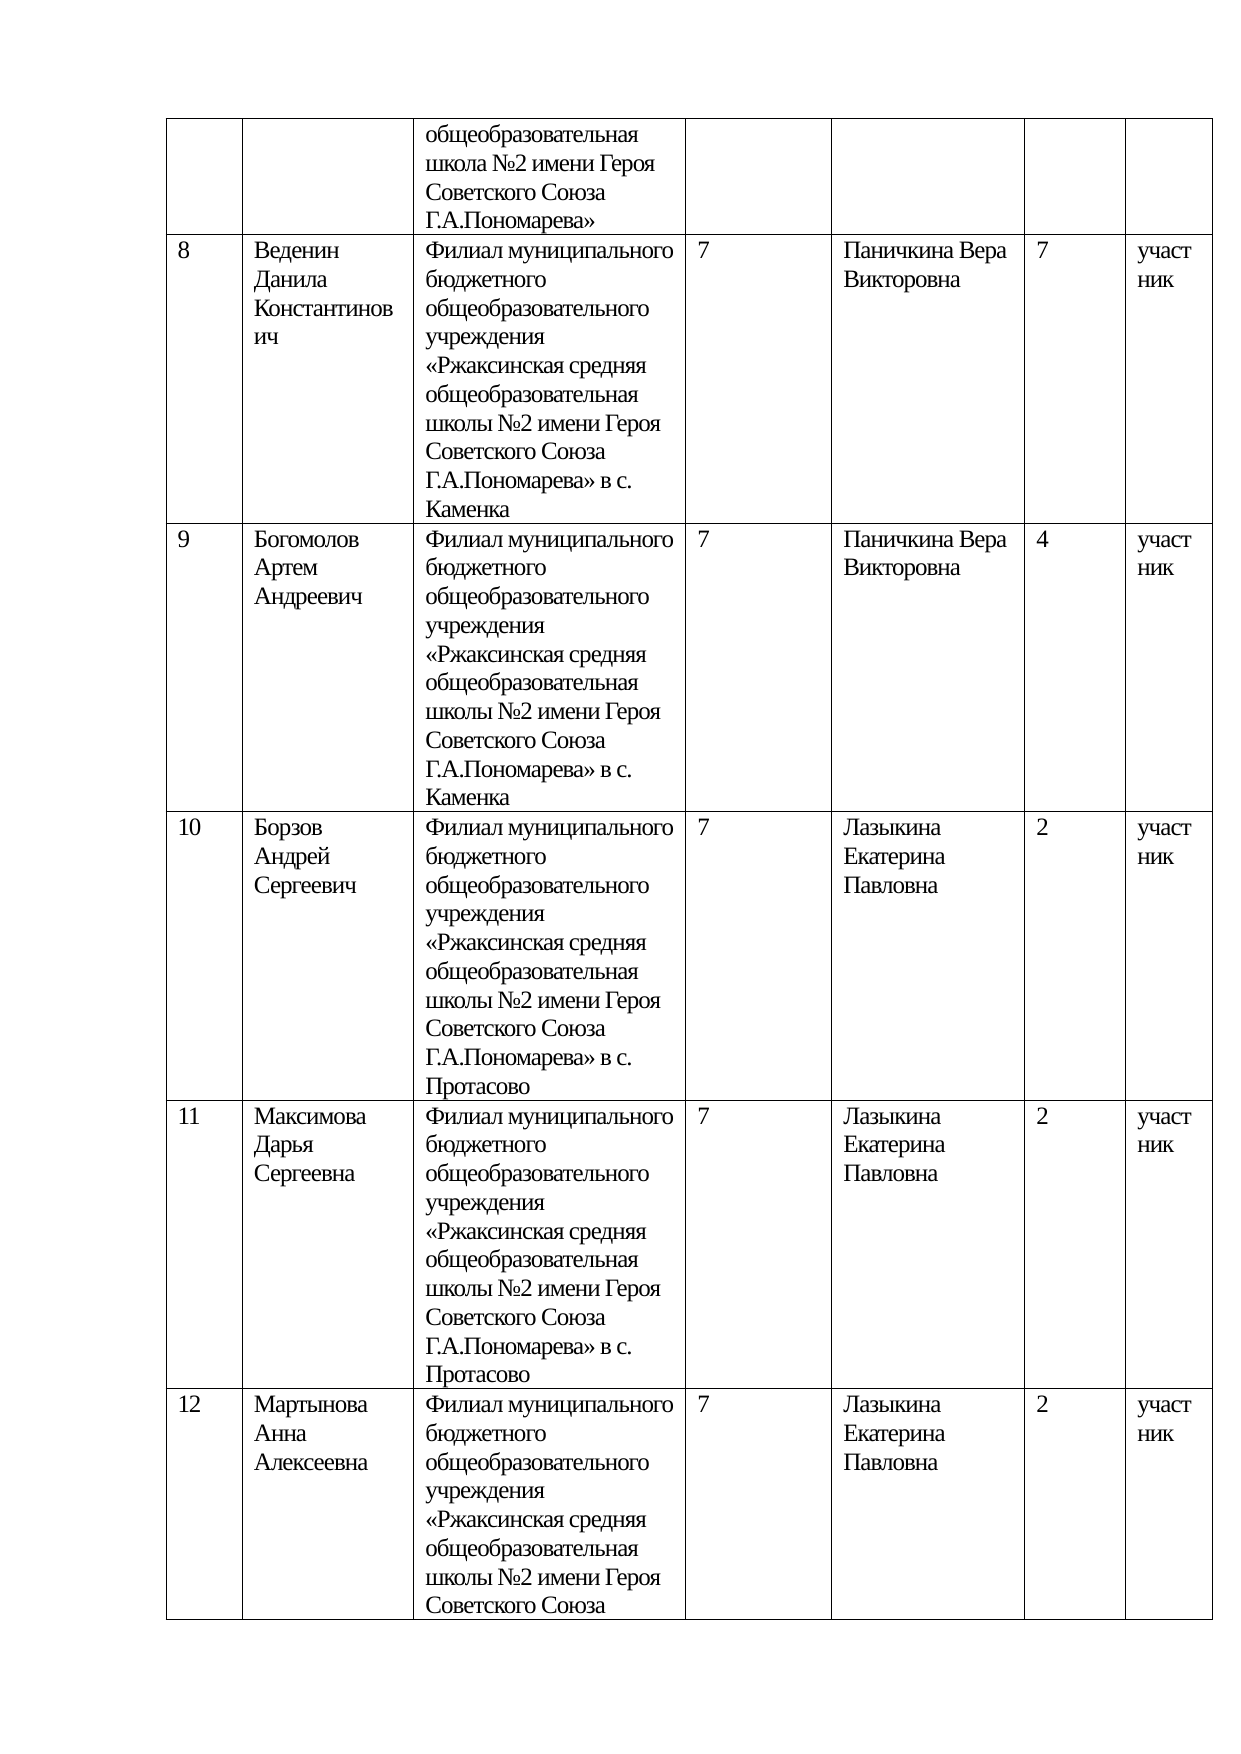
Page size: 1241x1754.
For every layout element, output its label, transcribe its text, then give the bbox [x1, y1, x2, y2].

table_cell 8 [167, 235, 242, 523]
table_cell 7 [686, 812, 831, 1100]
table_cell 7 [686, 1389, 831, 1619]
table_cell 7 [686, 235, 831, 523]
table_cell 7 [686, 1101, 831, 1388]
table_cell Филиал муниципального бюджетного общеобразовательного учреждения «Ржаксинская средняя общеобразовательная школы №2 имени Героя Советского Союза Г.А.Пономарева» в с. Каменка [414, 235, 685, 523]
table_cell участник [1126, 235, 1212, 523]
table_cell 9 [167, 524, 242, 811]
table_cell участник [1126, 1101, 1212, 1388]
table_cell [167, 119, 242, 234]
table_cell 7 [1025, 235, 1125, 523]
table_cell 12 [167, 1389, 242, 1619]
table_cell участник [1126, 1389, 1212, 1619]
table_cell Богомолов Артем Андреевич [243, 524, 413, 811]
table_cell 2 [1025, 812, 1125, 1100]
table_cell [832, 119, 1024, 234]
table_cell [686, 119, 831, 234]
table_cell Филиал муниципального бюджетного общеобразовательного учреждения «Ржаксинская средняя общеобразовательная школы №2 имени Героя Советского Союза [414, 1389, 685, 1619]
table_cell Борзов Андрей Сергеевич [243, 812, 413, 1100]
table_cell Лазыкина Екатерина Павловна [832, 812, 1024, 1100]
table_cell [1025, 119, 1125, 234]
table_cell Максимова Дарья Сергеевна [243, 1101, 413, 1388]
table_cell Паничкина Вера Викторовна [832, 235, 1024, 523]
table_cell [1126, 119, 1212, 234]
table_cell 11 [167, 1101, 242, 1388]
table_cell 7 [686, 524, 831, 811]
table_cell 2 [1025, 1389, 1125, 1619]
table_cell Мартынова Анна Алексеевна [243, 1389, 413, 1619]
table_cell Лазыкина Екатерина Павловна [832, 1389, 1024, 1619]
table_cell Паничкина Вера Викторовна [832, 524, 1024, 811]
table_cell 2 [1025, 1101, 1125, 1388]
table_cell общеобразовательная школа №2 имени Героя Советского Союза Г.А.Пономарева» [414, 119, 685, 234]
table_cell Филиал муниципального бюджетного общеобразовательного учреждения «Ржаксинская средняя общеобразовательная школы №2 имени Героя Советского Союза Г.А.Пономарева» в с. Протасово [414, 812, 685, 1100]
table_cell 10 [167, 812, 242, 1100]
table_cell [243, 119, 413, 234]
table_cell участник [1126, 812, 1212, 1100]
table_cell 4 [1025, 524, 1125, 811]
table_cell участник [1126, 524, 1212, 811]
table_cell Веденин Данила Константинович [243, 235, 413, 523]
table_cell Филиал муниципального бюджетного общеобразовательного учреждения «Ржаксинская средняя общеобразовательная школы №2 имени Героя Советского Союза Г.А.Пономарева» в с. Протасово [414, 1101, 685, 1388]
table_cell Лазыкина Екатерина Павловна [832, 1101, 1024, 1388]
table_cell Филиал муниципального бюджетного общеобразовательного учреждения «Ржаксинская средняя общеобразовательная школы №2 имени Героя Советского Союза Г.А.Пономарева» в с. Каменка [414, 524, 685, 811]
